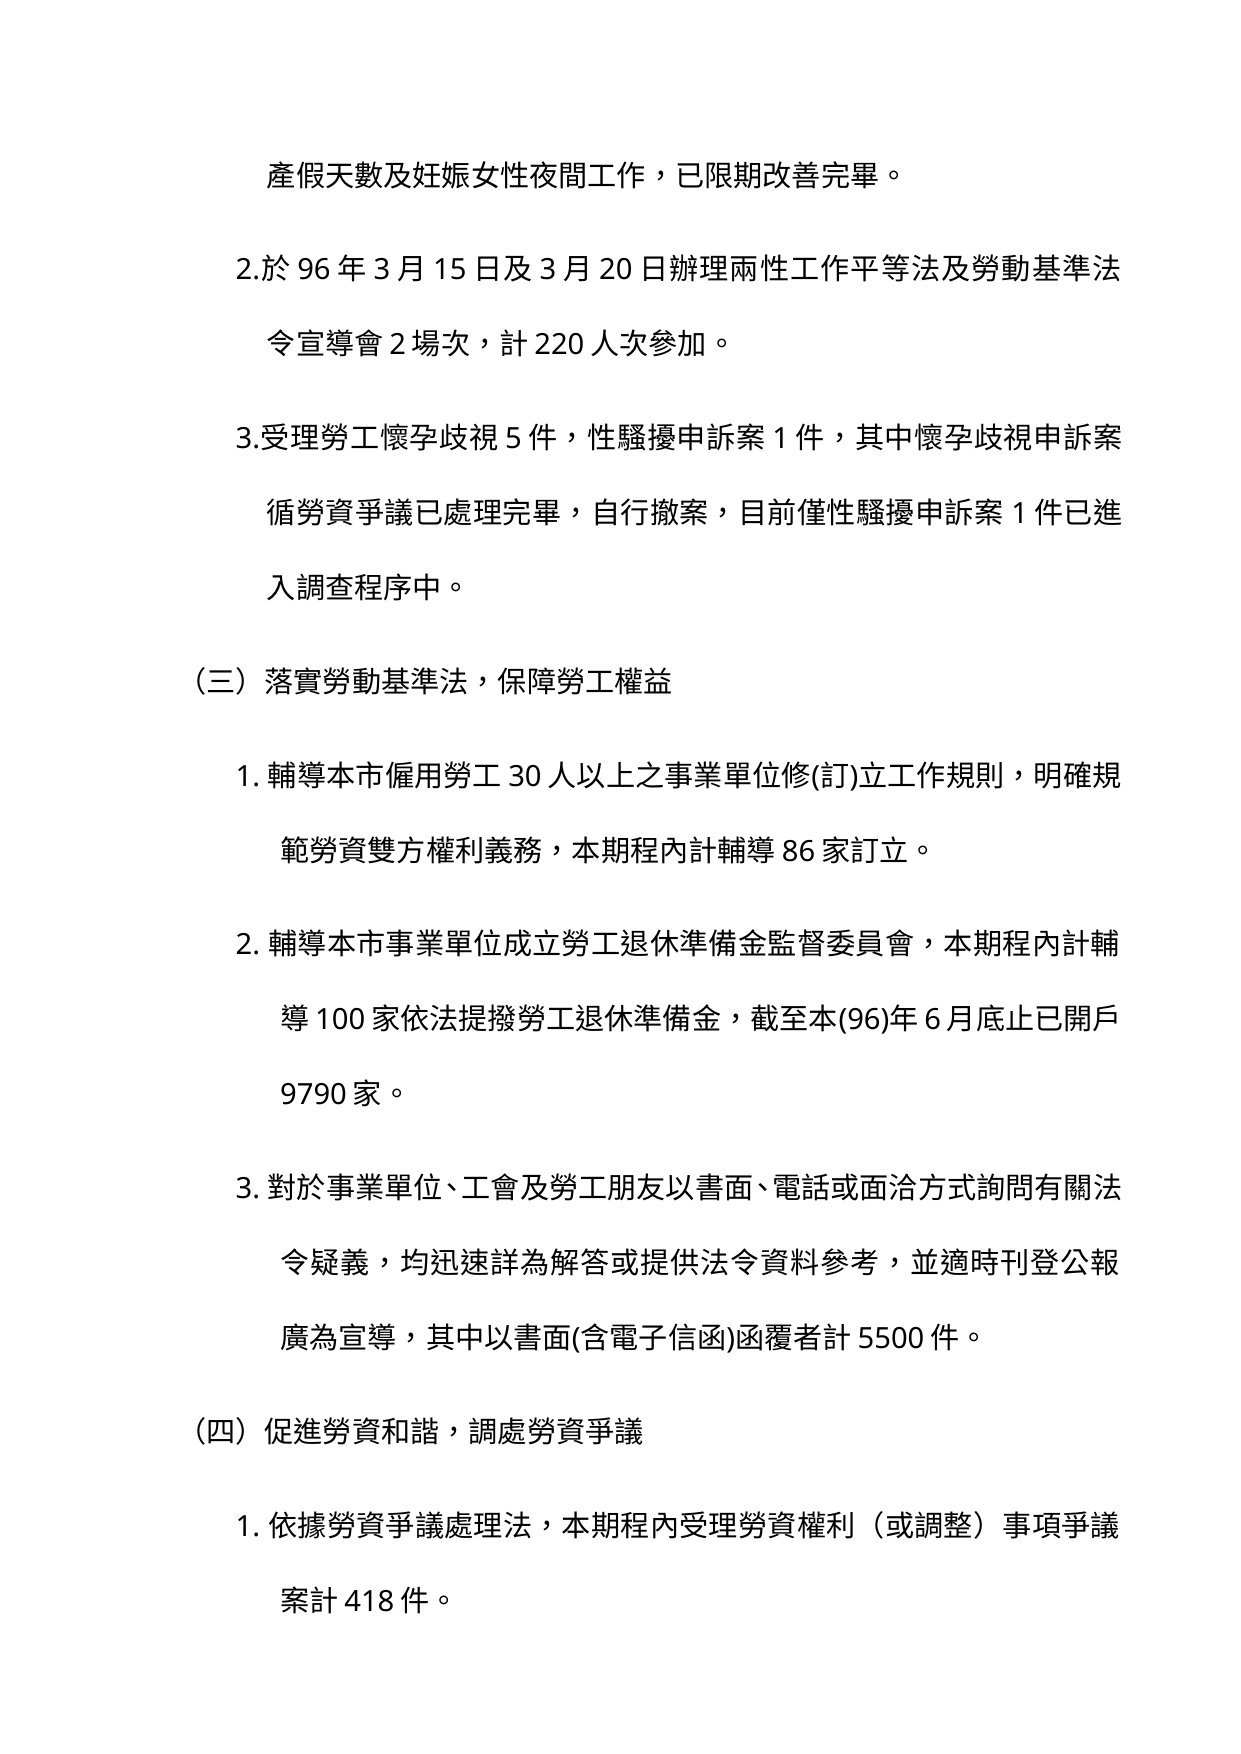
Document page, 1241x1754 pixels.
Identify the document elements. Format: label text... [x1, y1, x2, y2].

text 2.於96年3月15日及3月20日辦理兩性工作平等法及勞動基準法令宣導會2場次，計220人次參加。 [235, 229, 1122, 379]
text （四）促進勞資和諧，調處勞資爭議 [148, 1392, 1122, 1467]
text （三）落實勞動基準法，保障勞工權益 [148, 642, 1122, 717]
text 2. 輔導本市事業單位成立勞工退休準備金監督委員會，本期程內計輔導100家依法提撥勞工退休準備金，截至本(96)年6月底止已開戶9790家。 [235, 904, 1122, 1129]
text 1. 輔導本市僱用勞工30人以上之事業單位修(訂)立工作規則，明確規範勞資雙方權利義務，本期程內計輔導86家訂立。 [235, 736, 1122, 886]
text 產假天數及妊娠女性夜間工作，已限期改善完畢。 [235, 136, 1122, 211]
text 3. 對於事業單位、工會及勞工朋友以書面、電話或面洽方式詢問有關法令疑義，均迅速詳為解答或提供法令資料參考，並適時刊登公報，廣為宣導，其中以書面(含電子信函)函覆者計5500件。 [235, 1148, 1122, 1373]
text 3.受理勞工懷孕歧視5件，性騷擾申訴案1件，其中懷孕歧視申訴案循勞資爭議已處理完畢，自行撤案，目前僅性騷擾申訴案1件已進入調查程序中。 [235, 398, 1122, 623]
text 1. 依據勞資爭議處理法，本期程內受理勞資權利（或調整）事項爭議案計418件。 [235, 1486, 1122, 1636]
